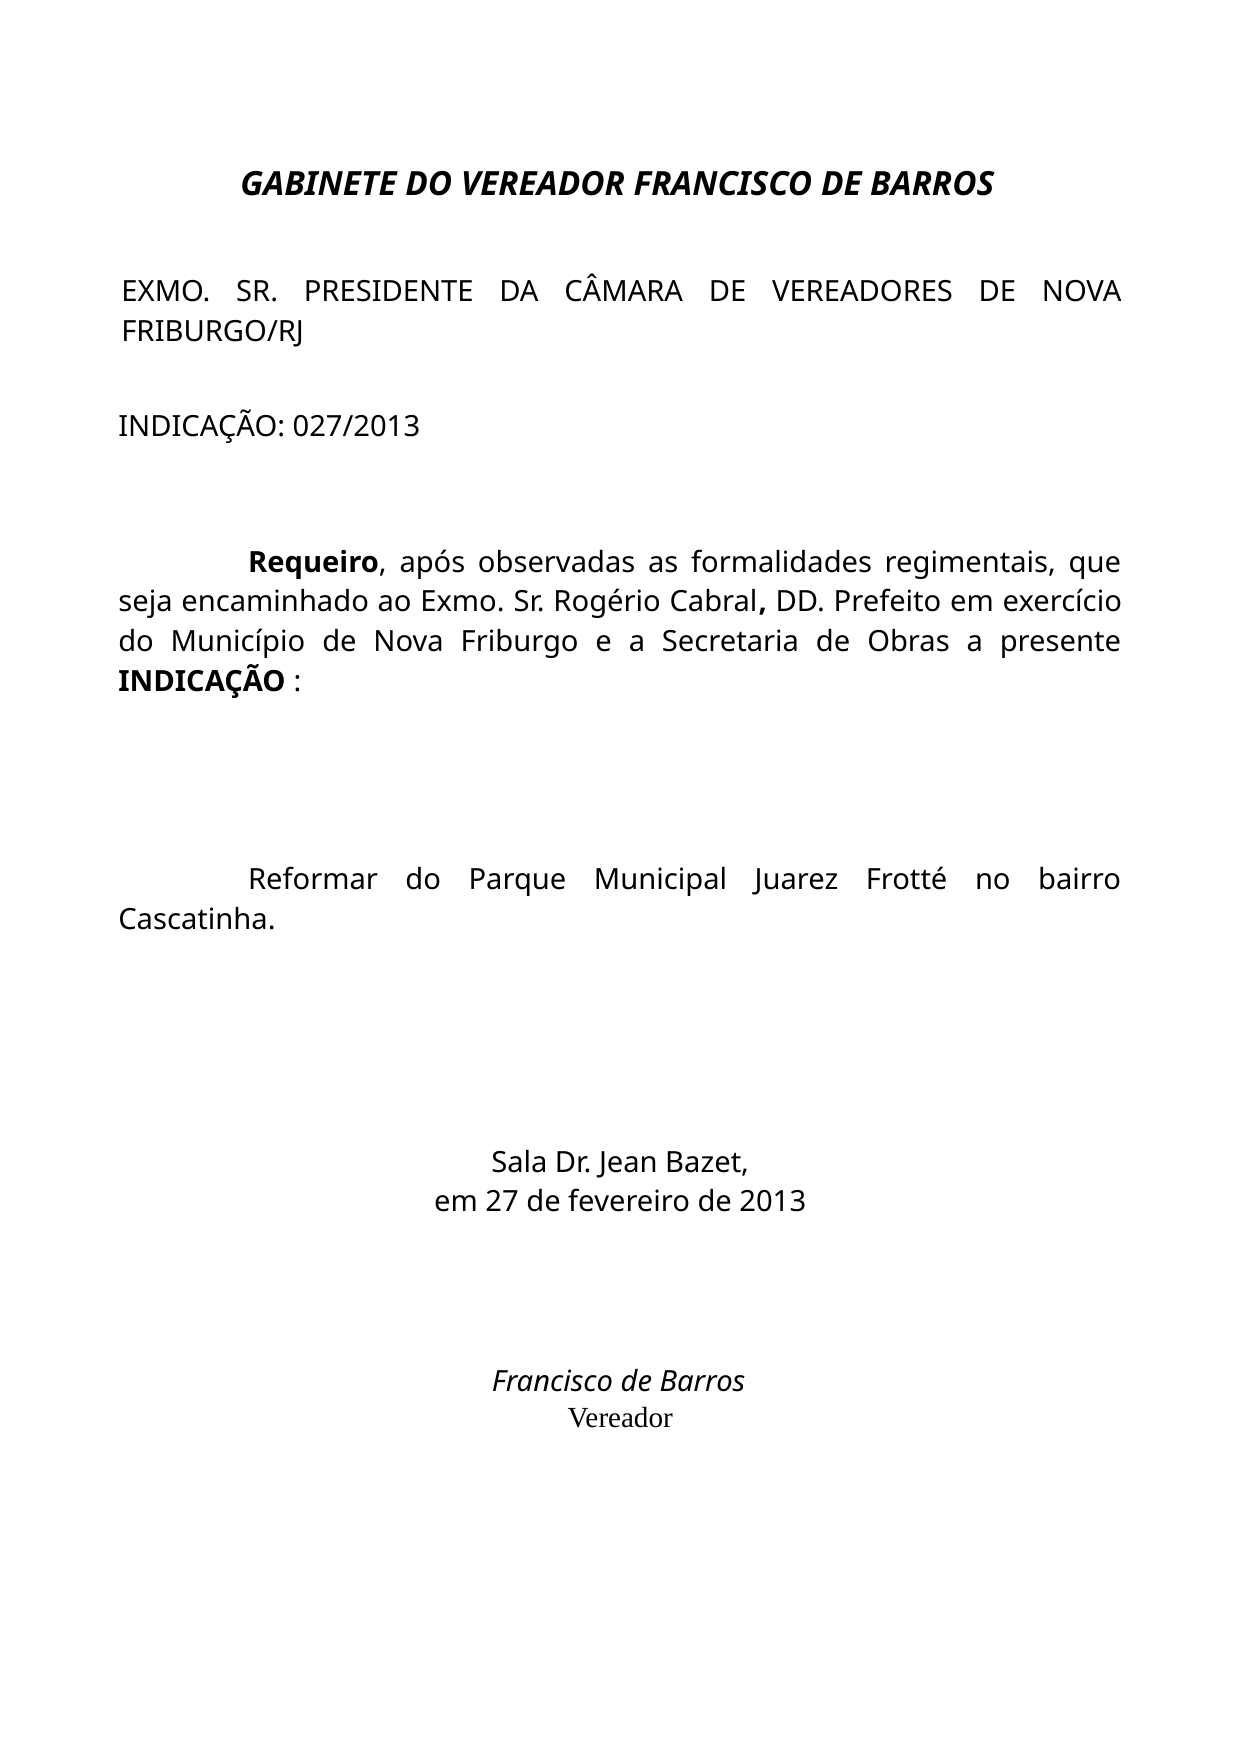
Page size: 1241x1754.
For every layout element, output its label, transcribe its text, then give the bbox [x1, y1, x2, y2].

text GABINETE DO VEREADOR FRANCISCO DE BARROS [117, 160, 1122, 206]
text Requeiro, após observadas as formalidades regimentais, que seja encaminhado ao Exmo. Sr. Rogério Cabral, DD. Prefeito em exercício do Município de Nova Friburgo e a Secretaria de Obras a presente INDICAÇÃO : [118, 541, 1122, 700]
text EXMO. SR. PRESIDENTE DA CÂMARA DE VEREADORES DE NOVA FRIBURGO/RJ [121, 270, 1122, 349]
text Vereador [118, 1400, 1122, 1434]
text em 27 de fevereiro de 2013 [118, 1181, 1122, 1220]
text Reformar do Parque Municipal Juarez Frotté no bairro Cascatinha. [118, 858, 1122, 938]
text Francisco de Barros [118, 1361, 1122, 1400]
text Sala Dr. Jean Bazet, [118, 1141, 1122, 1181]
text INDICAÇÃO: 027/2013 [118, 406, 1122, 445]
